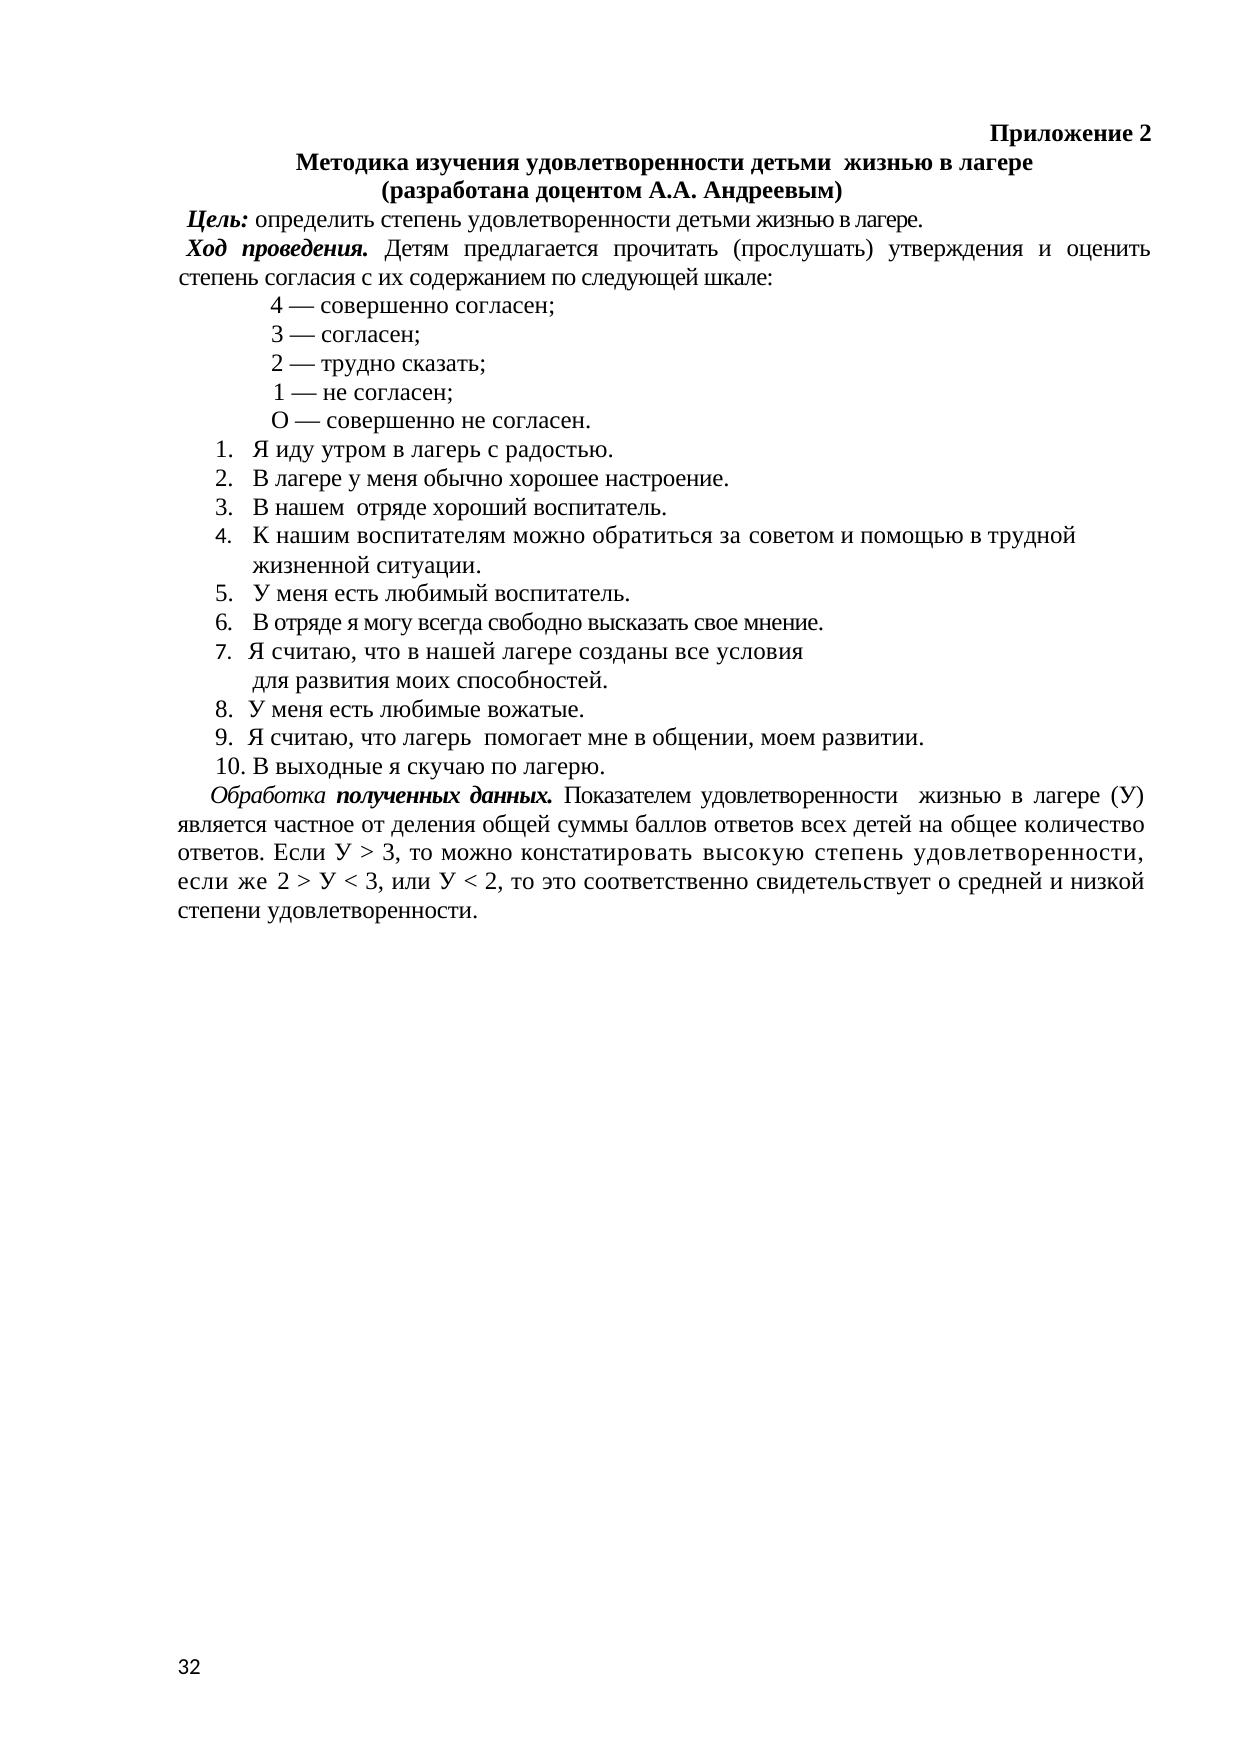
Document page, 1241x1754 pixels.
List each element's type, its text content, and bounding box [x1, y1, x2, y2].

text Цель: определить степень удовлетворенности детьми жизнью в лагере. [177, 204, 1151, 233]
text Обработка полученных данных. Показателем удовлетворенности жизнью в лагере (У) является частное от деления общей суммы баллов ответов всех детей на общее количество ответов. Если У > 3, то можно констатировать высокую степень удовлетворенности, если же 2 > У < 3, или У < 2, то это соответственно свидетельствует о средней и низкой степени удовлетворенности. [177, 780, 1145, 924]
text Приложение 2 [177, 118, 1152, 147]
list В лагере у меня обычно хорошее настроение. [215, 463, 1152, 492]
list В нашем отряде хороший воспитатель. [215, 492, 1152, 521]
list У меня есть любимый воспитатель. [215, 578, 1152, 607]
list К нашим воспитателям можно обратиться за советом и помощью в трудной жизненной ситуации. [215, 521, 1152, 578]
text Ход проведения. Детям предлагается прочитать (прослушать) утверждения и оценить степень согласия с их содержанием по следующей шкале: [178, 233, 1151, 291]
text (разработана доцентом А.А. Андреевым) [216, 176, 1152, 204]
text Методика изучения удовлетворенности детьми жизнью в лагере [177, 147, 1152, 176]
list В отряде я могу всегда свободно высказать свое мнение. [215, 607, 1152, 636]
text О — совершенно не согласен. [271, 406, 1152, 434]
text 1 — не согласен; [273, 377, 1152, 406]
text 3 — согласен; [271, 319, 1152, 348]
list В выходные я скучаю по лагерю. [215, 751, 1152, 780]
list Я считаю, что лагерь помогает мне в общении, моем развитии. [215, 722, 1152, 751]
list Я считаю, что в нашей лагере созданы все условия для развития моих способностей. [215, 636, 1152, 694]
text 2 — трудно сказать; [271, 348, 1152, 377]
text 4 — совершенно согласен; [270, 291, 1152, 319]
list Я иду утром в лагерь с радостью. [215, 434, 1152, 463]
list У меня есть любимые вожатые. [215, 694, 1152, 722]
